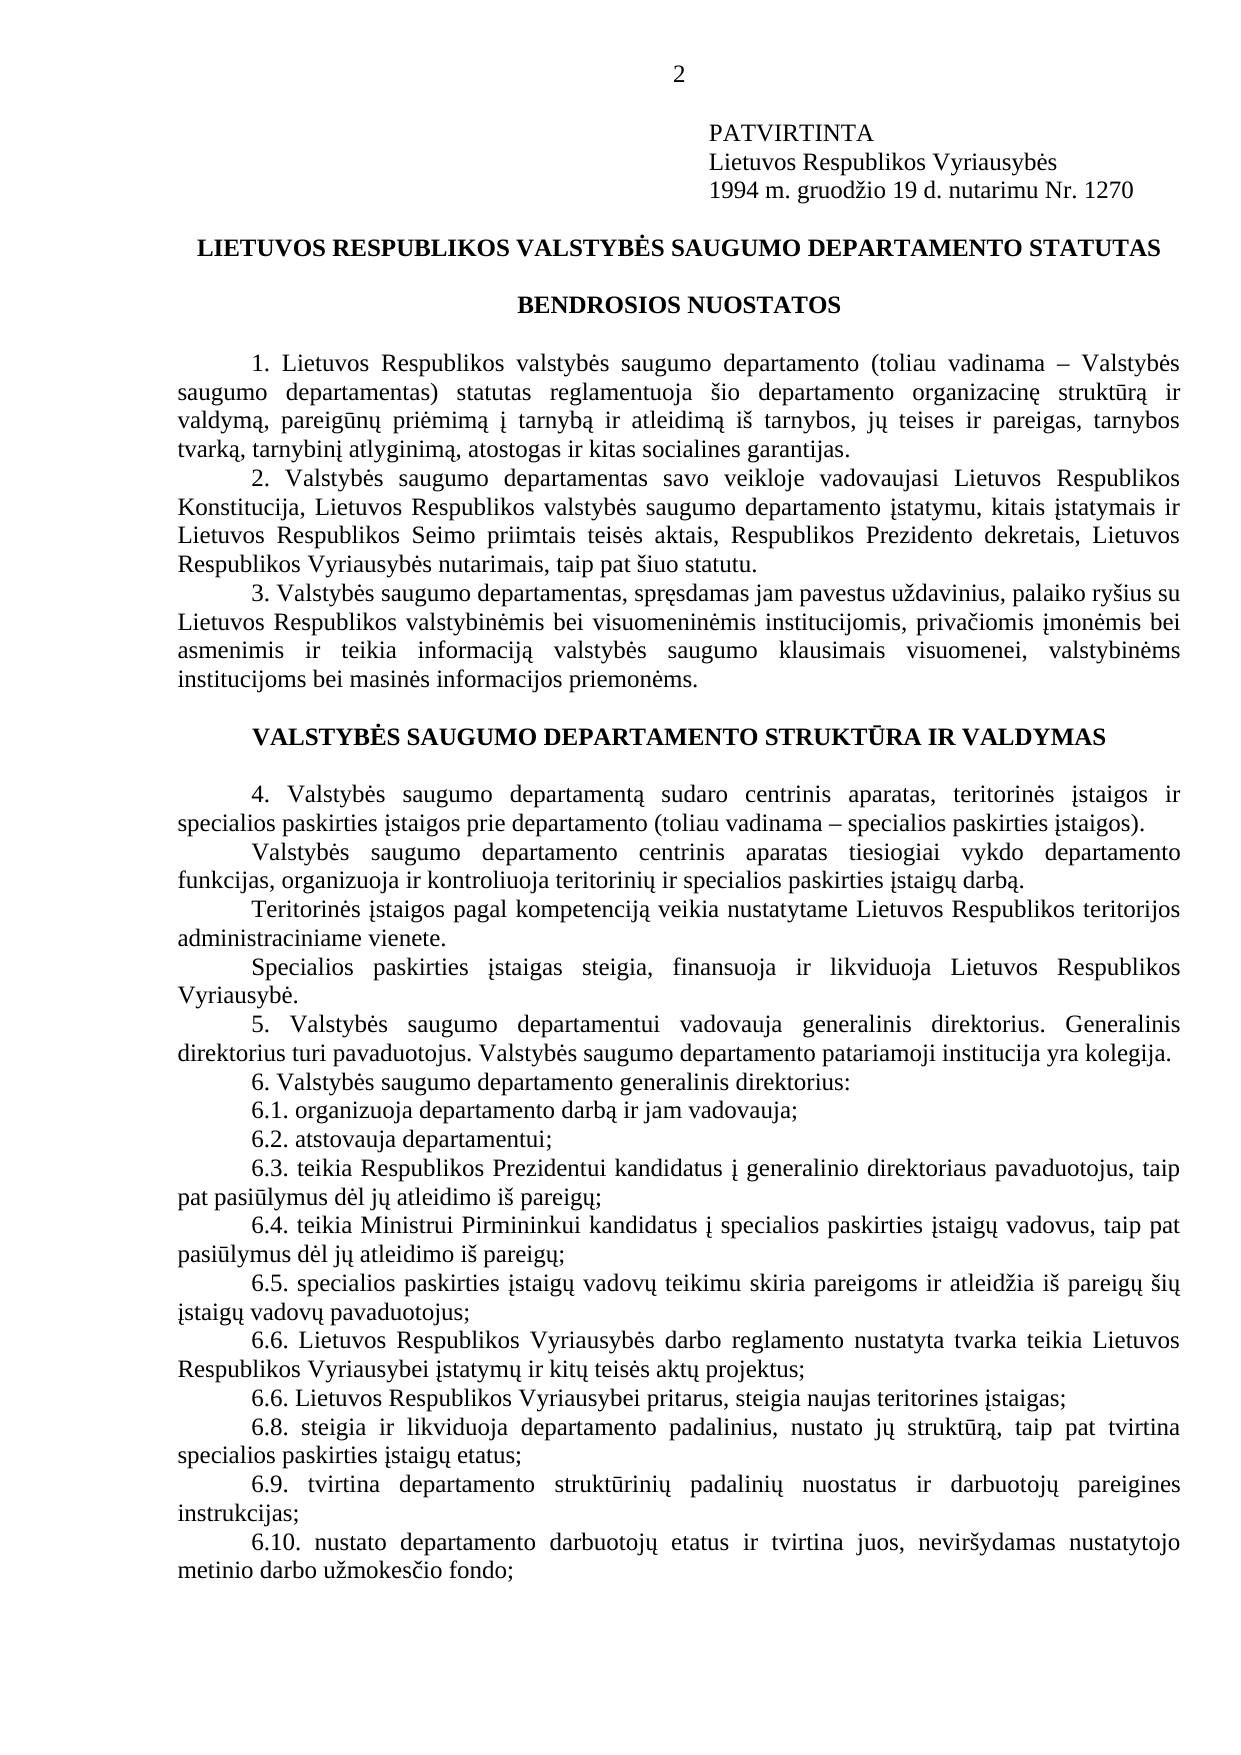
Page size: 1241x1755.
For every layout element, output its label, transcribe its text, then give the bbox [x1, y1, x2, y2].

text 6.2. atstovauja departamentui; [177, 1124, 1181, 1153]
text 6.1. organizuoja departamento darbą ir jam vadovauja; [177, 1096, 1181, 1124]
text Valstybės saugumo departamento centrinis aparatas tiesiogiai vykdo departamento funkcijas, organizuoja ir kontroliuoja teritorinių ir specialios paskirties įstaigų darbą. [177, 837, 1181, 894]
text 2. Valstybės saugumo departamentas savo veikloje vadovaujasi Lietuvos Respublikos Konstitucija, Lietuvos Respublikos valstybės saugumo departamento įstatymu, kitais įstatymais ir Lietuvos Respublikos Seimo priimtais teisės aktais, Respublikos Prezidento dekretais, Lietuvos Respublikos Vyriausybės nutarimais, taip pat šiuo statutu. [177, 463, 1181, 578]
text 5. Valstybės saugumo departamentui vadovauja generalinis direktorius. Generalinis direktorius turi pavaduotojus. Valstybės saugumo departamento patariamoji institucija yra kolegija. [177, 1009, 1181, 1067]
text 6.10. nustato departamento darbuotojų etatus ir tvirtina juos, neviršydamas nustatytojo metinio darbo užmokesčio fondo; [177, 1527, 1181, 1584]
text 3. Valstybės saugumo departamentas, spręsdamas jam pavestus uždavinius, palaiko ryšius su Lietuvos Respublikos valstybinėmis bei visuomeninėmis institucijomis, privačiomis įmonėmis bei asmenimis ir teikia informaciją valstybės saugumo klausimais visuomenei, valstybinėms institucijoms bei masinės informacijos priemonėms. [177, 578, 1181, 693]
text 6.8. steigia ir likviduoja departamento padalinius, nustato jų struktūrą, taip pat tvirtina specialios paskirties įstaigų etatus; [177, 1412, 1181, 1469]
text 6.4. teikia Ministrui Pirmininkui kandidatus į specialios paskirties įstaigų vadovus, taip pat pasiūlymus dėl jų atleidimo iš pareigų; [177, 1211, 1181, 1268]
text 6.6. Lietuvos Respublikos Vyriausybei pritarus, steigia naujas teritorines įstaigas; [177, 1383, 1181, 1412]
text PATVIRTINTA [177, 118, 1181, 147]
text 6.5. specialios paskirties įstaigų vadovų teikimu skiria pareigoms ir atleidžia iš pareigų šių įstaigų vadovų pavaduotojus; [177, 1268, 1181, 1326]
text Bendrosios nuostatos [177, 291, 1181, 319]
text 1994 m. gruodžio 19 d. nutarimu Nr. 1270 [177, 176, 1181, 204]
text Teritorinės įstaigos pagal kompetenciją veikia nustatytame Lietuvos Respublikos teritorijos administraciniame vienete. [177, 894, 1181, 952]
text Lietuvos Respublikos Vyriausybės [177, 147, 1181, 176]
text Lietuvos Respublikos valstybės saugumo departamento statutas [177, 233, 1181, 262]
text 6.3. teikia Respublikos Prezidentui kandidatus į generalinio direktoriaus pavaduotojus, taip pat pasiūlymus dėl jų atleidimo iš pareigų; [177, 1153, 1181, 1211]
text 6.6. Lietuvos Respublikos Vyriausybės darbo reglamento nustatyta tvarka teikia Lietuvos Respublikos Vyriausybei įstatymų ir kitų teisės aktų projektus; [177, 1326, 1181, 1383]
text 6. Valstybės saugumo departamento generalinis direktorius: [177, 1067, 1181, 1096]
text Valstybės saugumo departamento struktūra ir valdymas [177, 722, 1181, 751]
text Specialios paskirties įstaigas steigia, finansuoja ir likviduoja Lietuvos Respublikos Vyriausybė. [177, 952, 1181, 1009]
text 1. Lietuvos Respublikos valstybės saugumo departamento (toliau vadinama – Valstybės saugumo departamentas) statutas reglamentuoja šio departamento organizacinę struktūrą ir valdymą, pareigūnų priėmimą į tarnybą ir atleidimą iš tarnybos, jų teises ir pareigas, tarnybos tvarką, tarnybinį atlyginimą, atostogas ir kitas socialines garantijas. [177, 348, 1181, 463]
text 4. Valstybės saugumo departamentą sudaro centrinis aparatas, teritorinės įstaigos ir specialios paskirties įstaigos prie departamento (toliau vadinama – specialios paskirties įstaigos). [177, 779, 1181, 837]
text 6.9. tvirtina departamento struktūrinių padalinių nuostatus ir darbuotojų pareigines instrukcijas; [177, 1469, 1181, 1527]
